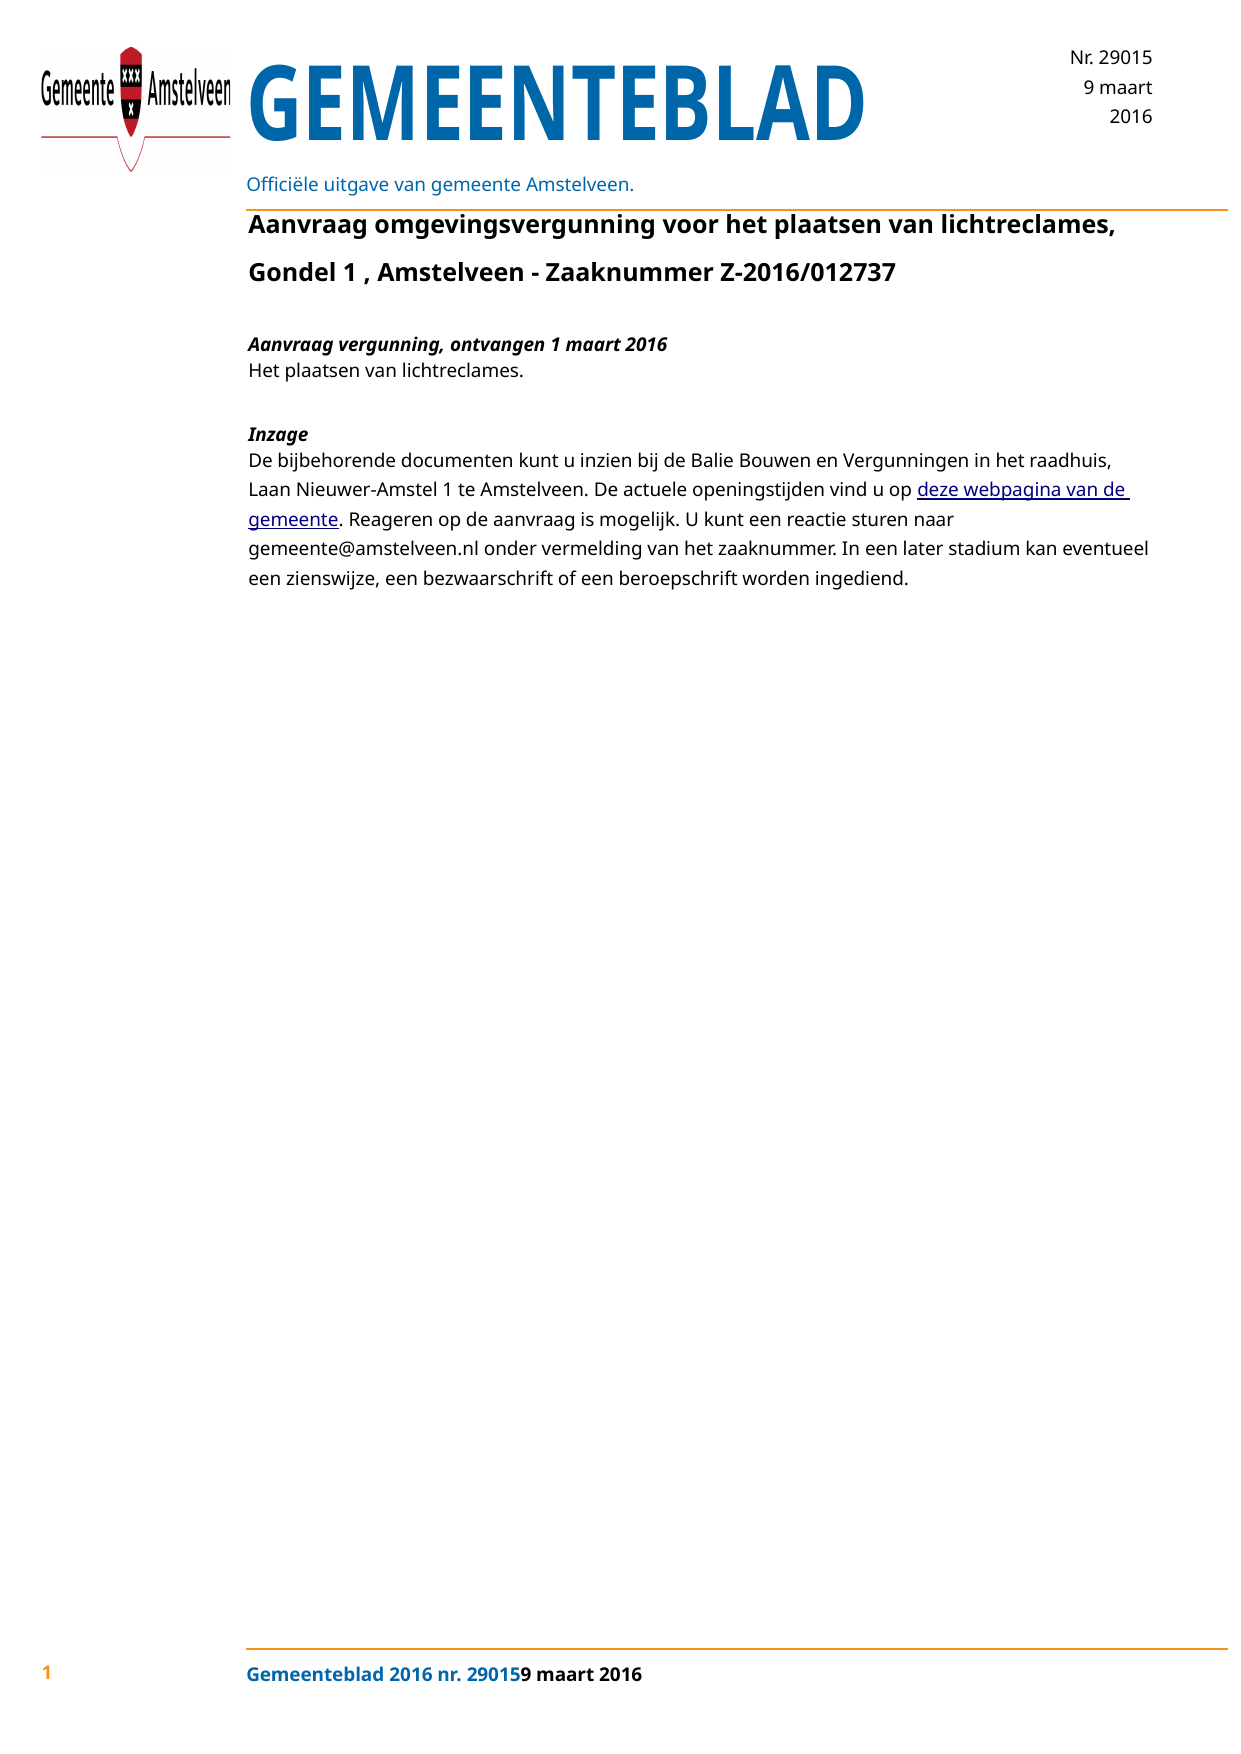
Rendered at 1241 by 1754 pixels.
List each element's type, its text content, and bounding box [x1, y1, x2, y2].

picture [41, 47, 231, 172]
text Aanvraag vergunning, ontvangen 1 maart 2016 [248, 331, 1152, 357]
text Aanvraag omgevingsvergunning voor het plaatsen van lichtreclames, Gondel 1 , Amstelveen - Zaaknummer Z-2016/012737 [248, 211, 1152, 288]
text Inzage [248, 421, 1152, 447]
text De bijbehorende documenten kunt u inzien bij de Balie Bouwen en Vergunningen in het raadhuis, Laan Nieuwer-Amstel 1 te Amstelveen. De actuele openingstijden vind u op deze webpagina van de gemeente. Reageren op de aanvraag is mogelijk. U kunt een reactie sturen naar gemeente@amstelveen.nl onder vermelding van het zaaknummer. In een later stadium kan eventueel een zienswijze, een bezwaarschrift of een beroepschrift worden ingediend. [248, 447, 1152, 591]
text Het plaatsen van lichtreclames. [248, 357, 1152, 383]
